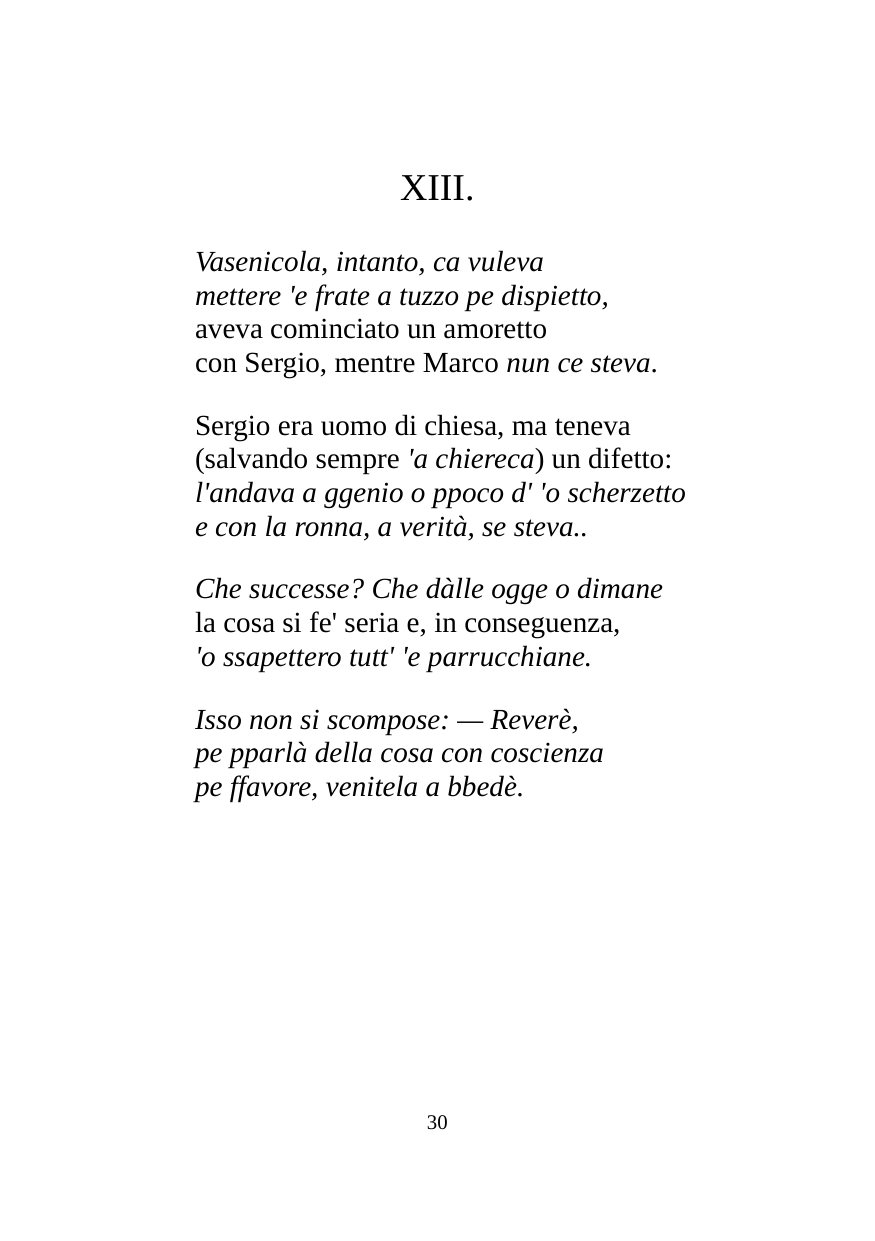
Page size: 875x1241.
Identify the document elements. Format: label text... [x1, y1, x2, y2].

subtitle XIII. [106, 165, 768, 209]
text Isso non si scompose: — Reverè, pe pparlà della cosa con coscienza pe ffavore, venitela a bbedè. [195, 702, 768, 802]
text Che successe? Che dàlle ogge o dimane la cosa si fe' seria e, in conseguenza, 'o ssapettero tutt' 'e parrucchiane. [195, 572, 768, 672]
text Sergio era uomo di chiesa, ma teneva (salvando sempre 'a chiereca) un difetto: l'andava a ggenio o ppoco d' 'o scherzetto e con la ronna, a verità, se steva.. [195, 408, 768, 542]
text Vasenicola, intanto, ca vuleva mettere 'e frate a tuzzo pe dispietto, aveva cominciato un amoretto con Sergio, mentre Marco nun ce steva. [195, 244, 768, 378]
